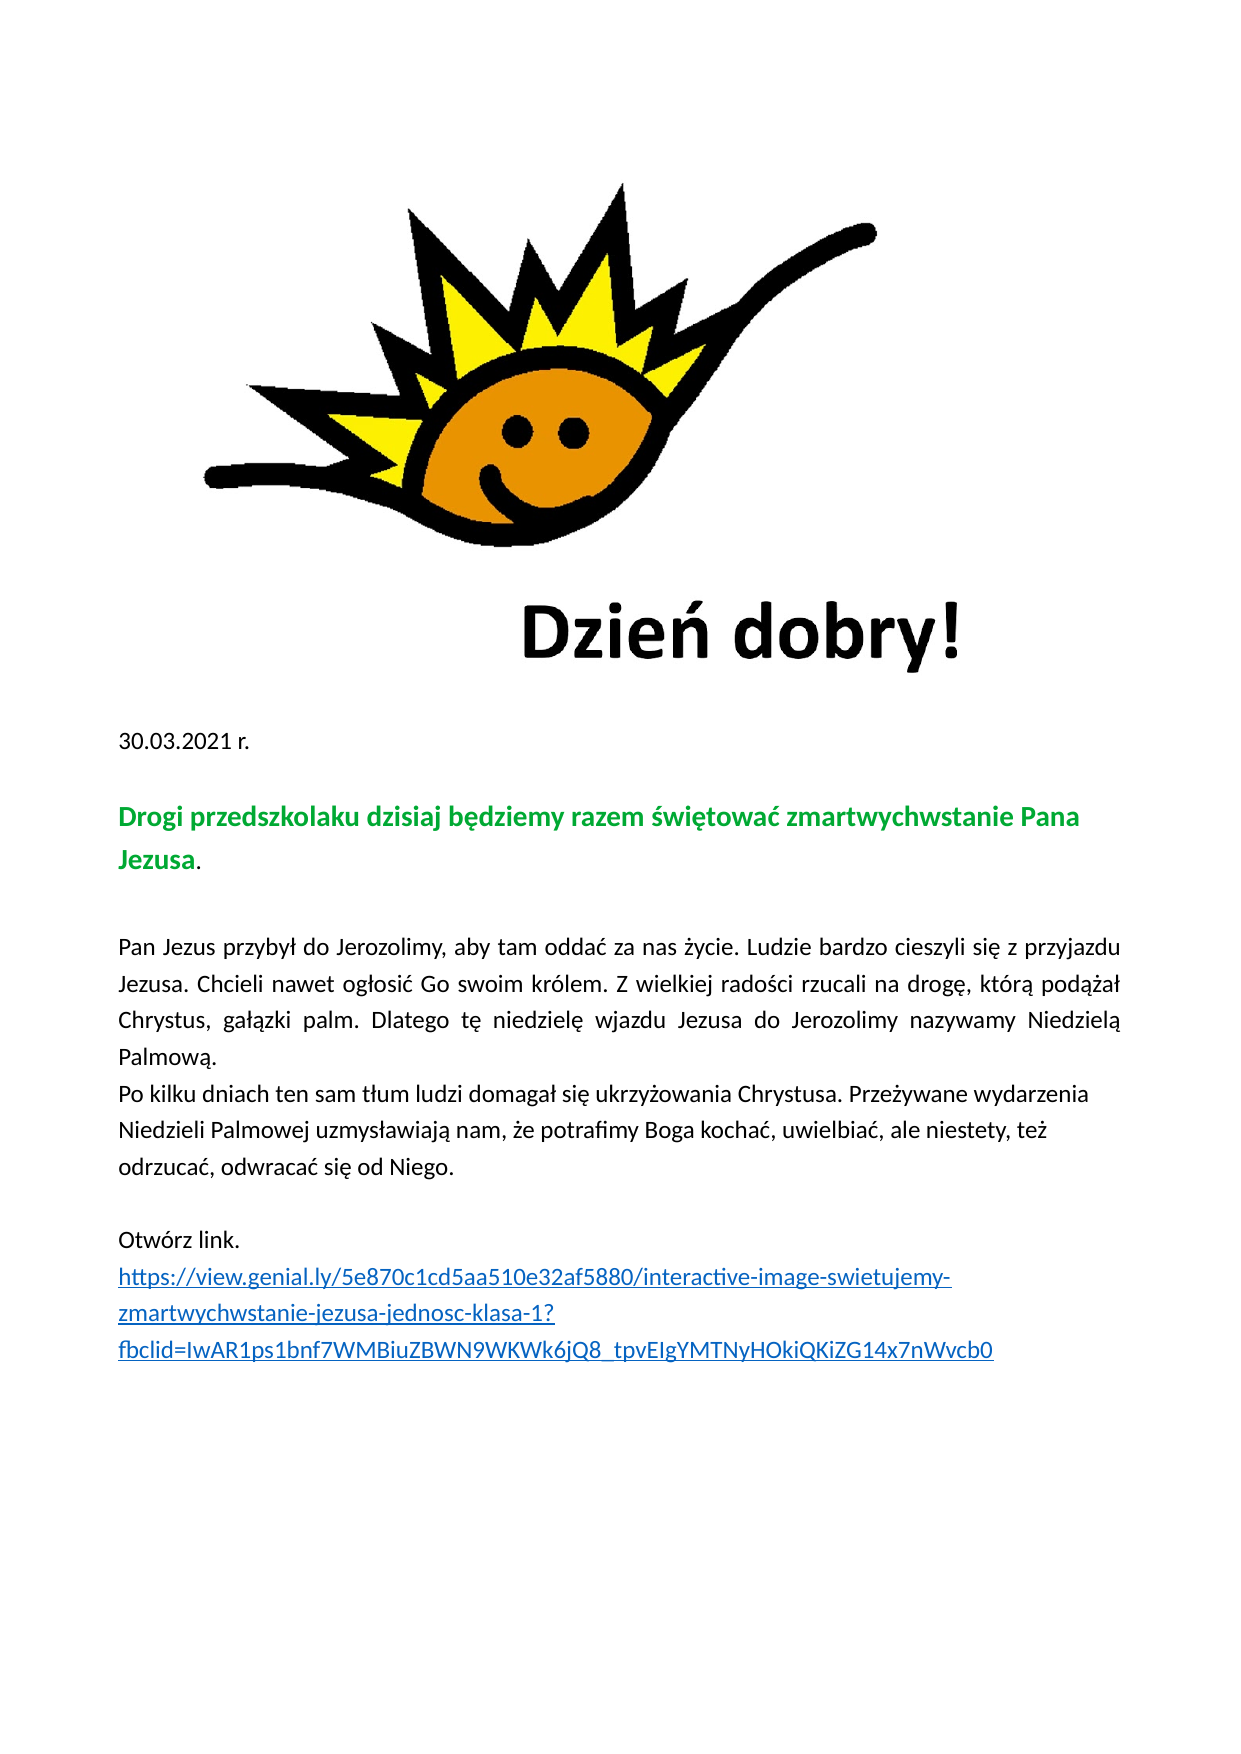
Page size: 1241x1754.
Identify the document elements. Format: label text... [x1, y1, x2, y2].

text Otwórz link. [118, 1224, 1122, 1254]
text Pan Jezus przybył do Jerozolimy, aby tam oddać za nas życie. Ludzie bardzo cieszyli się z przyjazdu Jezusa. Chcieli nawet ogłosić Go swoim królem. Z wielkiej radości rzucali na drogę, którą podążał Chrystus, gałązki palm. Dlatego tę niedzielę wjazdu Jezusa do Jerozolimy nazywamy Niedzielą Palmową. [118, 932, 1122, 1072]
text Po kilku dniach ten sam tłum ludzi domagał się ukrzyżowania Chrystusa. Przeżywane wydarzenia Niedzieli Palmowej uzmysławiają nam, że potrafimy Boga kochać, uwielbiać, ale niestety, też odrzucać, odwracać się od Niego. [118, 1078, 1122, 1181]
text 30.03.2021 r. [118, 720, 1122, 756]
text Drogi przedszkolaku dzisiaj będziemy razem świętować zmartwychwstanie Pana Jezusa. [118, 798, 1122, 877]
text https://view.genial.ly/5e870c1cd5aa510e32af5880/interactive-image-swietujemy-zmartwychwstanie-jezusa-jednosc-klasa-1?fbclid=IwAR1ps1bnf7WMBiuZBWN9WKWk6jQ8_tpvEIgYMTNyHOkiQKiZG14x7nWvcb0 [118, 1261, 1122, 1364]
picture [118, 154, 1123, 720]
